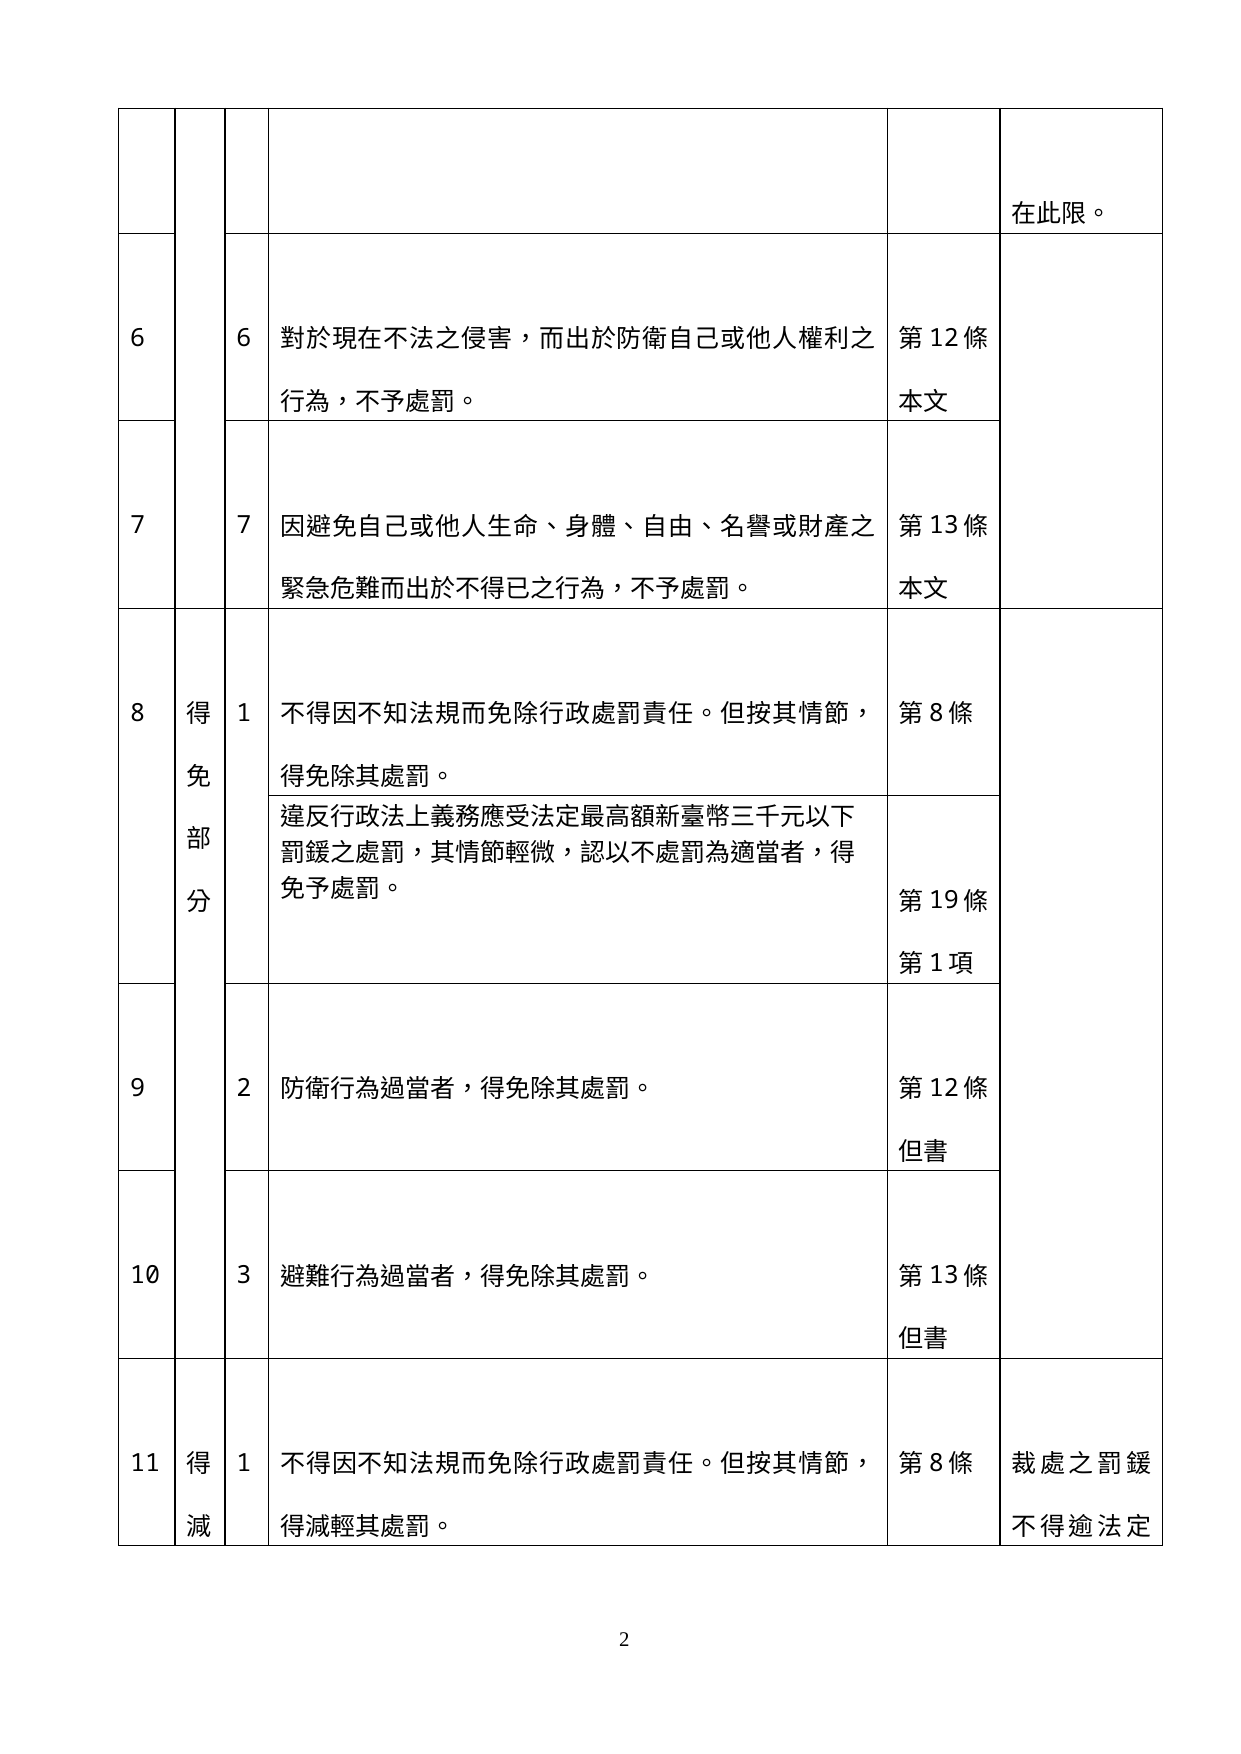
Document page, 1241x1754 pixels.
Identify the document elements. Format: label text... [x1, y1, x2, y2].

table_cell 第13條但書 [888, 1171, 999, 1358]
table_cell 第13條本文 [888, 421, 999, 608]
table_cell [888, 109, 999, 233]
table_cell 不得因不知法規而免除行政處罰責任。但按其情節，得免除其處罰。 [269, 609, 887, 795]
table_cell 第19條第1項 [888, 796, 999, 983]
table_cell 1 [226, 1359, 268, 1545]
table_cell 7 [119, 421, 174, 608]
table_cell 違反行政法上義務應受法定最高額新臺幣三千元以下罰鍰之處罰，其情節輕微，認以不處罰為適當者，得免予處罰。 [269, 796, 887, 983]
table_cell 11 [119, 1359, 174, 1545]
table_cell 得減 [176, 1359, 224, 1545]
table_cell [1001, 234, 1162, 608]
table_cell 在此限。 [1001, 109, 1162, 233]
table_cell 因避免自己或他人生命、身體、自由、名譽或財產之緊急危難而出於不得已之行為，不予處罰。 [269, 421, 887, 608]
table_cell 2 [226, 984, 268, 1170]
table_cell 不得因不知法規而免除行政處罰責任。但按其情節，得減輕其處罰。 [269, 1359, 887, 1545]
table_cell 第12條但書 [888, 984, 999, 1170]
table_cell [119, 109, 174, 233]
table_cell 裁處之罰鍰不得逾法定 [1001, 1359, 1162, 1545]
table_cell [226, 109, 268, 233]
table_cell 7 [226, 421, 268, 608]
table_cell 1 [226, 609, 268, 983]
table_cell 6 [119, 234, 174, 420]
table_cell 8 [119, 609, 174, 983]
table_cell 10 [119, 1171, 174, 1358]
table_cell 對於現在不法之侵害，而出於防衛自己或他人權利之行為，不予處罰。 [269, 234, 887, 420]
table_cell 第8條 [888, 1359, 999, 1545]
table_cell 得免部分 [176, 609, 224, 1358]
table_cell 6 [226, 234, 268, 420]
table_cell 避難行為過當者，得免除其處罰。 [269, 1171, 887, 1358]
table_cell 9 [119, 984, 174, 1170]
table_cell 第12條本文 [888, 234, 999, 420]
table_cell 防衛行為過當者，得免除其處罰。 [269, 984, 887, 1170]
table_cell [1001, 609, 1162, 1358]
table_cell [176, 109, 224, 608]
table_cell 3 [226, 1171, 268, 1358]
table_cell [269, 109, 887, 233]
table_cell 第8條 [888, 609, 999, 795]
